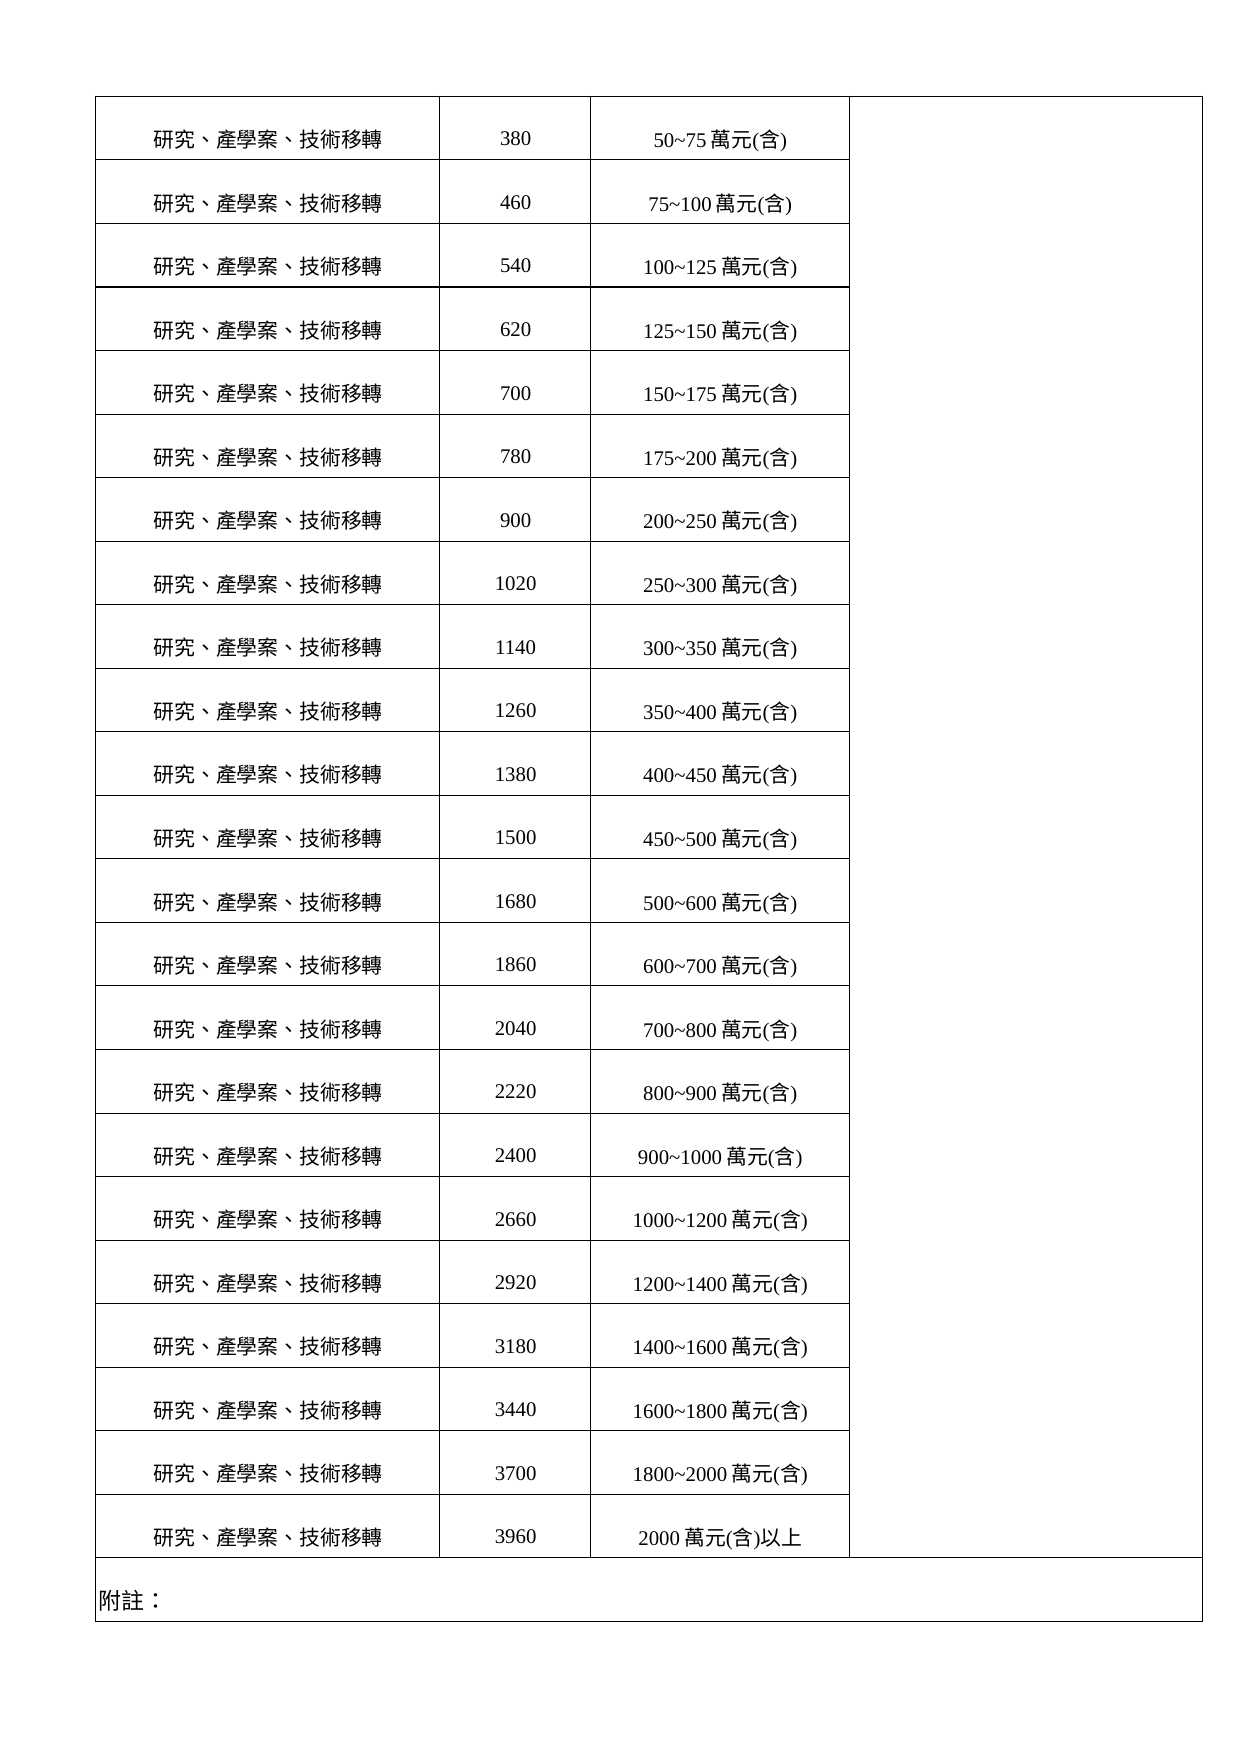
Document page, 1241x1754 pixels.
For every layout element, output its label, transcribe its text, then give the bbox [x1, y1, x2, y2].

table_cell 1140 [440, 605, 590, 668]
table_cell 研究、產學案、技術移轉 [96, 160, 439, 223]
table_cell 250~300萬元(含) [591, 542, 849, 604]
table_cell 540 [440, 224, 590, 286]
table_cell 研究、產學案、技術移轉 [96, 1304, 439, 1367]
table_cell 研究、產學案、技術移轉 [96, 796, 439, 858]
table_cell 研究、產學案、技術移轉 [96, 1177, 439, 1239]
table_cell 1000~1200萬元(含) [591, 1177, 849, 1239]
table_cell 50~75萬元(含) [591, 97, 849, 159]
table_cell 900 [440, 478, 590, 541]
table_cell 175~200萬元(含) [591, 415, 849, 477]
table_cell 研究、產學案、技術移轉 [96, 859, 439, 922]
table_cell 460 [440, 160, 590, 223]
table_cell 1200~1400萬元(含) [591, 1241, 849, 1303]
table_cell 2920 [440, 1241, 590, 1303]
table_cell 450~500萬元(含) [591, 796, 849, 858]
table_cell 研究、產學案、技術移轉 [96, 1368, 439, 1430]
table_cell 400~450萬元(含) [591, 732, 849, 795]
table_cell 2220 [440, 1050, 590, 1112]
table_cell 300~350萬元(含) [591, 605, 849, 668]
table_cell 3960 [440, 1495, 590, 1557]
table_cell 研究、產學案、技術移轉 [96, 732, 439, 795]
table_cell 研究、產學案、技術移轉 [96, 224, 439, 286]
table_cell 研究、產學案、技術移轉 [96, 669, 439, 731]
table_cell 350~400萬元(含) [591, 669, 849, 731]
table_cell 研究、產學案、技術移轉 [96, 415, 439, 477]
table_cell 1380 [440, 732, 590, 795]
table_cell 900~1000萬元(含) [591, 1114, 849, 1176]
table_cell 700 [440, 351, 590, 413]
table_cell 600~700萬元(含) [591, 923, 849, 985]
table_cell 研究、產學案、技術移轉 [96, 288, 439, 350]
table_cell 1500 [440, 796, 590, 858]
table_cell 研究、產學案、技術移轉 [96, 923, 439, 985]
table_cell 2000萬元(含)以上 [591, 1495, 849, 1557]
table_cell 700~800萬元(含) [591, 986, 849, 1049]
table_cell 研究、產學案、技術移轉 [96, 1431, 439, 1494]
table_cell 620 [440, 288, 590, 350]
table_cell 1260 [440, 669, 590, 731]
table_cell 研究、產學案、技術移轉 [96, 1114, 439, 1176]
table_cell 380 [440, 97, 590, 159]
table_cell 附註： [96, 1558, 1202, 1621]
table_cell 1600~1800萬元(含) [591, 1368, 849, 1430]
table_cell 200~250萬元(含) [591, 478, 849, 541]
table_cell 研究、產學案、技術移轉 [96, 986, 439, 1049]
table_cell 75~100萬元(含) [591, 160, 849, 223]
table_cell 研究、產學案、技術移轉 [96, 97, 439, 159]
table_cell 2660 [440, 1177, 590, 1239]
table_cell 3180 [440, 1304, 590, 1367]
table_cell 1680 [440, 859, 590, 922]
table_cell 2400 [440, 1114, 590, 1176]
table_cell 150~175萬元(含) [591, 351, 849, 413]
table_cell 800~900萬元(含) [591, 1050, 849, 1112]
table_cell 研究、產學案、技術移轉 [96, 1050, 439, 1112]
table_cell 研究、產學案、技術移轉 [96, 1241, 439, 1303]
table_cell 研究、產學案、技術移轉 [96, 542, 439, 604]
table_cell 3440 [440, 1368, 590, 1430]
table_cell 125~150萬元(含) [591, 288, 849, 350]
table_cell 研究、產學案、技術移轉 [96, 1495, 439, 1557]
table_cell 1020 [440, 542, 590, 604]
table_cell [850, 97, 1202, 1557]
table_cell 1800~2000萬元(含) [591, 1431, 849, 1494]
table_cell 1400~1600萬元(含) [591, 1304, 849, 1367]
table_cell 780 [440, 415, 590, 477]
table_cell 研究、產學案、技術移轉 [96, 351, 439, 413]
table_cell 研究、產學案、技術移轉 [96, 605, 439, 668]
table_cell 100~125萬元(含) [591, 224, 849, 286]
table_cell 研究、產學案、技術移轉 [96, 478, 439, 541]
table_cell 2040 [440, 986, 590, 1049]
table_cell 3700 [440, 1431, 590, 1494]
table_cell 500~600萬元(含) [591, 859, 849, 922]
table_cell 1860 [440, 923, 590, 985]
